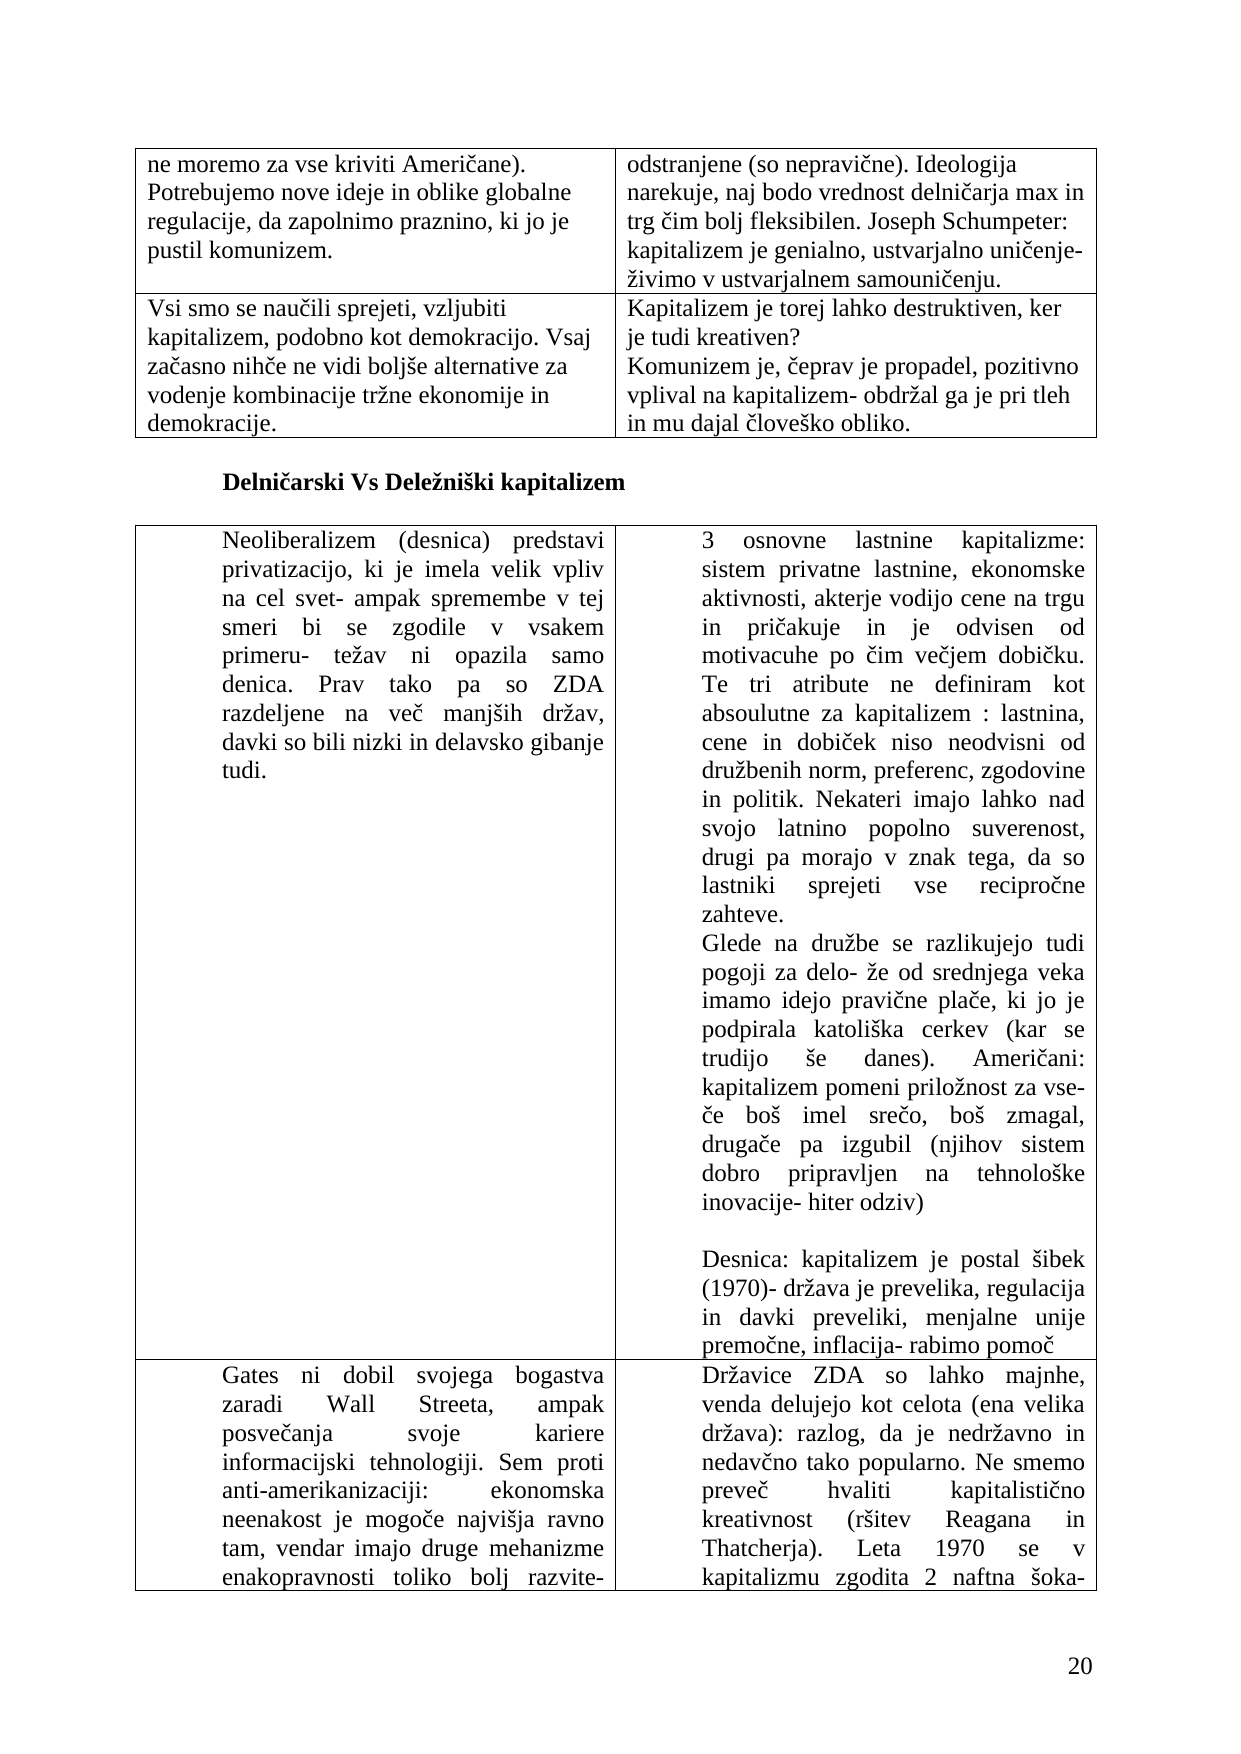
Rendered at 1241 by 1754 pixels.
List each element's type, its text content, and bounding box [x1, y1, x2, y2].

table_cell Gates ni dobil svojega bogastva zaradi Wall Streeta, ampak posvečanja svoje kariere informacijski tehnologiji. Sem proti anti-amerikanizaciji: ekonomska neenakost je mogoče najvišja ravno tam, vendar imajo druge mehanizme enakopravnosti toliko bolj razvite- [136, 1360, 615, 1590]
table_header 3 osnovne lastnine kapitalizme: sistem privatne lastnine, ekonomske aktivnosti, akterje vodijo cene na trgu in pričakuje in je odvisen od motivacuhe po čim večjem dobičku. Te tri atribute ne definiram kot absoulutne za kapitalizem : lastnina, cene in dobiček niso neodvisni od družbenih norm, preferenc, zgodovine in politik. Nekateri imajo lahko nad svojo latnino popolno suverenost, drugi pa morajo v znak tega, da so lastniki sprejeti vse recipročne zahteve. Glede na družbe se razlikujejo tudi pogoji za delo- že od srednjega veka imamo idejo pravične plače, ki jo je podpirala katoliška cerkev (kar se trudijo še danes). Američani: kapitalizem pomeni priložnost za vse- če boš imel srečo, boš zmagal, drugače pa izgubil (njihov sistem dobro pripravljen na tehnološke inovacije- hiter odziv) Desnica: kapitalizem je postal šibek (1970)- država je prevelika, regulacija in davki preveliki, menjalne unije premočne, inflacija- rabimo pomoč [616, 526, 1096, 1359]
table_cell Vsi smo se naučili sprejeti, vzljubiti kapitalizem, podobno kot demokracijo. Vsaj začasno nihče ne vidi boljše alternative za vodenje kombinacije tržne ekonomije in demokracije. [136, 294, 615, 437]
list Delničarski Vs Deležniški kapitalizem [185, 467, 1093, 496]
table_header ne moremo za vse kriviti Američane). Potrebujemo nove ideje in oblike globalne regulacije, da zapolnimo praznino, ki jo je pustil komunizem. [136, 149, 615, 292]
table_header Neoliberalizem (desnica) predstavi privatizacijo, ki je imela velik vpliv na cel svet- ampak spremembe v tej smeri bi se zgodile v vsakem primeru- težav ni opazila samo denica. Prav tako pa so ZDA razdeljene na več manjših držav, davki so bili nizki in delavsko gibanje tudi. [136, 526, 615, 1359]
table_cell Kapitalizem je torej lahko destruktiven, ker je tudi kreativen? Komunizem je, čeprav je propadel, pozitivno vplival na kapitalizem- obdržal ga je pri tleh in mu dajal človeško obliko. [616, 294, 1096, 437]
table_cell Državice ZDA so lahko majnhe, venda delujejo kot celota (ena velika država): razlog, da je nedržavno in nedavčno tako popularno. Ne smemo preveč hvaliti kapitalistično kreativnost (ršitev Reagana in Thatcherja). Leta 1970 se v kapitalizmu zgodita 2 naftna šoka- [616, 1360, 1096, 1590]
table_header odstranjene (so nepravične). Ideologija narekuje, naj bodo vrednost delničarja max in trg čim bolj fleksibilen. Joseph Schumpeter: kapitalizem je genialno, ustvarjalno uničenje- živimo v ustvarjalnem samouničenju. [616, 149, 1096, 292]
